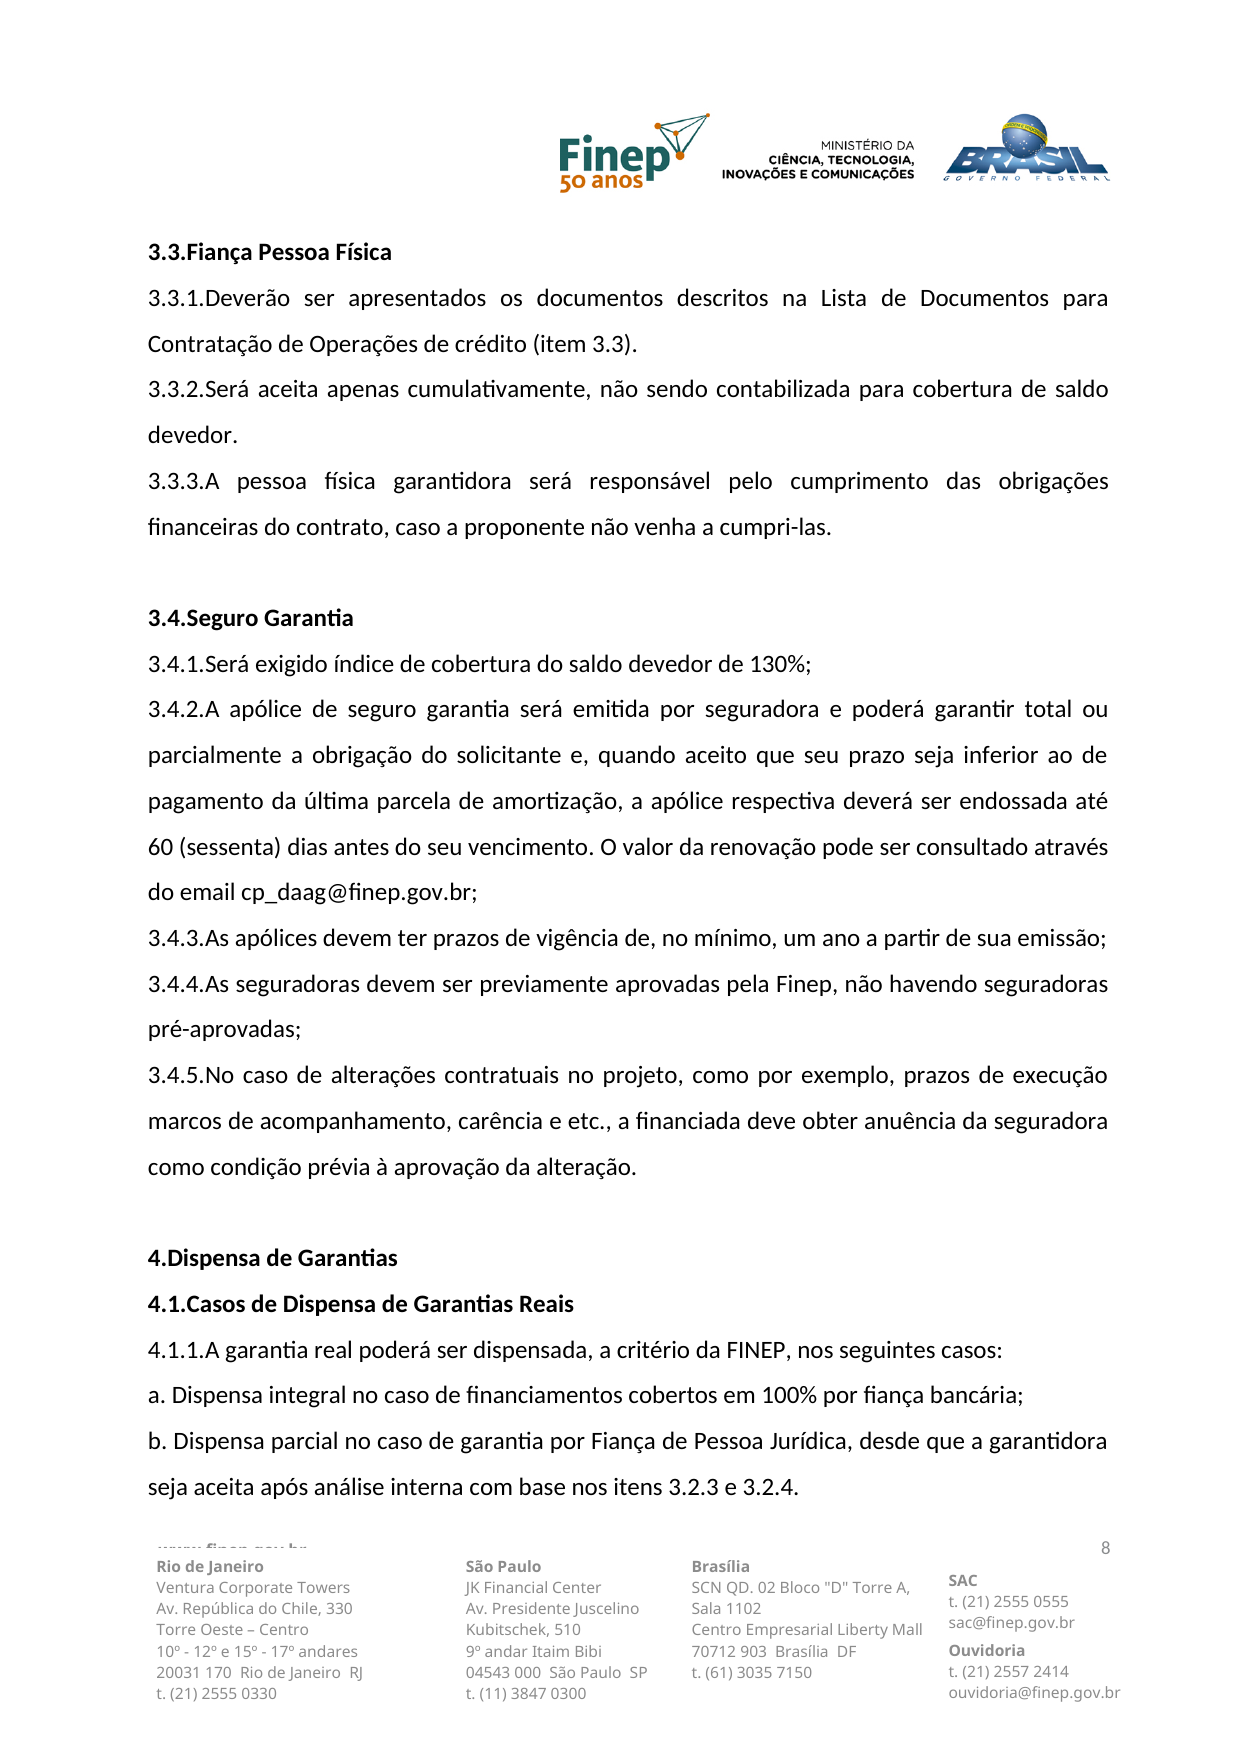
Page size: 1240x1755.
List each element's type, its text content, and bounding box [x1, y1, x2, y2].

list Dispensa de Garantias [148, 1242, 1110, 1273]
list No caso de alterações contratuais no projeto, como por exemplo, prazos de execução marcos de acompanhamento, carência e etc., a financiada deve obter anuência da seguradora como condição prévia à aprovação da alteração. [148, 1059, 1110, 1181]
list A garantia real poderá ser dispensada, a critério da FINEP, nos seguintes casos: [148, 1334, 1110, 1364]
list A apólice de seguro garantia será emitida por seguradora e poderá garantir total ou parcialmente a obrigação do solicitante e, quando aceito que seu prazo seja inferior ao de pagamento da última parcela de amortização, a apólice respectiva deverá ser endossada até 60 (sessenta) dias antes do seu vencimento. O valor da renovação pode ser consultado através do email cp_daag@finep.gov.br; [148, 693, 1110, 907]
list Seguro Garantia [148, 602, 1110, 633]
list Casos de Dispensa de Garantias Reais [148, 1288, 1110, 1318]
text a. Dispensa integral no caso de financiamentos cobertos em 100% por fiança bancária; [148, 1379, 1110, 1410]
list Fiança Pessoa Física [148, 236, 1110, 267]
text b. Dispensa parcial no caso de garantia por Fiança de Pessoa Jurídica, desde que a garantidora seja aceita após análise interna com base nos itens 3.2.3 e 3.2.4. [148, 1425, 1110, 1501]
list As apólices devem ter prazos de vigência de, no mínimo, um ano a partir de sua emissão; [148, 922, 1110, 953]
list Será aceita apenas cumulativamente, não sendo contabilizada para cobertura de saldo devedor. [148, 373, 1110, 450]
list A pessoa física garantidora será responsável pelo cumprimento das obrigações financeiras do contrato, caso a proponente não venha a cumpri-las. [148, 465, 1110, 541]
list As seguradoras devem ser previamente aprovadas pela Finep, não havendo seguradoras pré-aprovadas; [148, 968, 1110, 1044]
list Será exigido índice de cobertura do saldo devedor de 130%; [148, 648, 1110, 678]
list Deverão ser apresentados os documentos descritos na Lista de Documentos para Contratação de Operações de crédito (item 3.3). [148, 282, 1110, 358]
